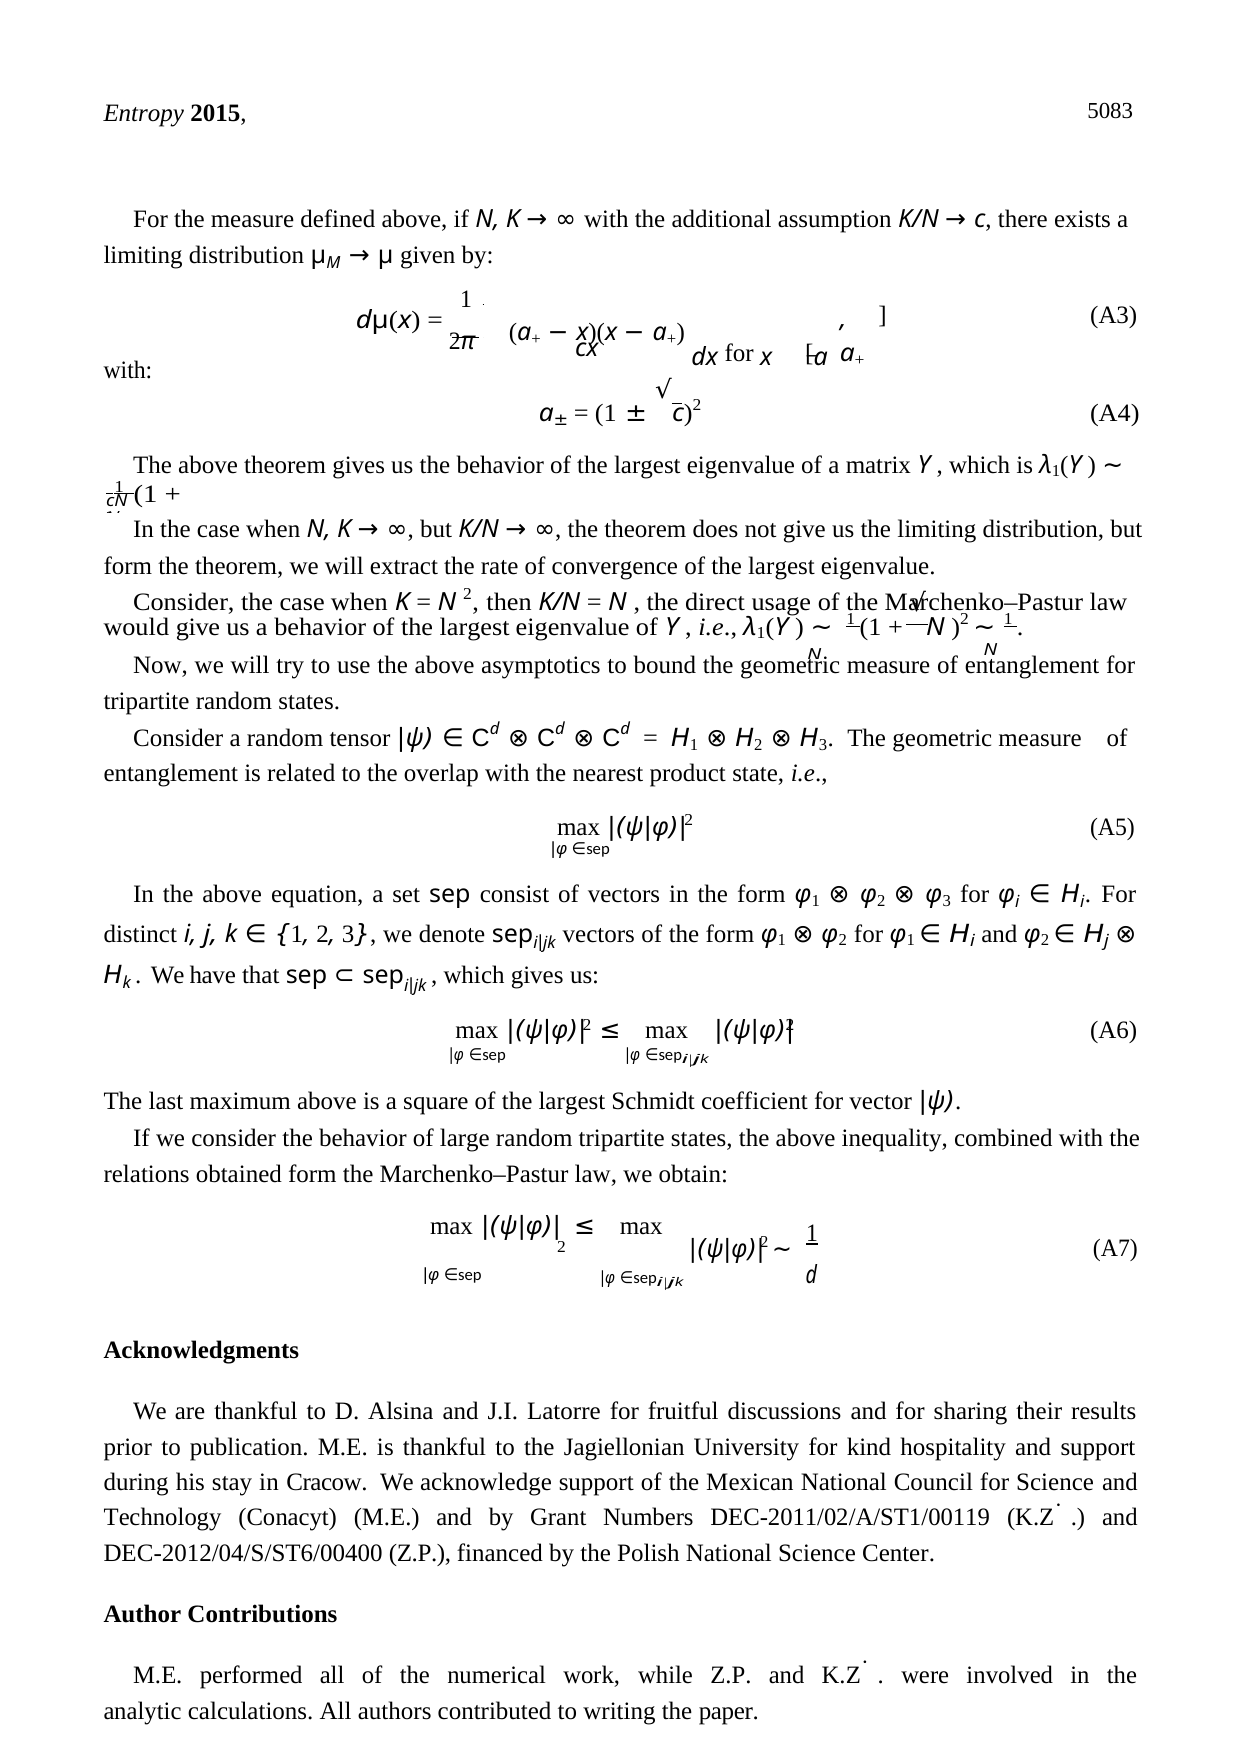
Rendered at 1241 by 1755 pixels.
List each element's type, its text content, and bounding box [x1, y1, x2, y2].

text Now, we will try to use the above asymptotics to bound the geometric measure of entanglement for tripartite random states. [103, 650, 1137, 714]
text entanglement is related to the overlap with the nearest product state, i.e., [103, 758, 1149, 786]
text with: [103, 362, 154, 383]
text Consider, the case when K = N 2, then K/N = N , the direct usage of the Marchenko–Pastur law would give us a behavior of the largest eigenvalue of Y , i.e., λ1(Y ) ∼ 1 (1 + √N )2 ∼ 1 . [103, 596, 1138, 642]
text 2 [785, 1018, 794, 1034]
text 2 1 [760, 1222, 818, 1247]
text a± = (1 ± √c)2 (A4) [538, 385, 1149, 431]
text max |(ψ|φ)| ≤ max [430, 1217, 484, 1239]
text |φ ∈sep [92, 836, 557, 859]
text 2 [557, 1239, 566, 1255]
text max |(ψ|φ)| (A5) [557, 813, 1137, 842]
text |(ψ|φ)| ∼ [761, 1247, 818, 1260]
text 2 [582, 1018, 591, 1034]
text 2π [344, 333, 478, 354]
text Consider a random tensor |ψ) ∈ Cd ⊗ Cd ⊗ Cd = H1 ⊗ H2 ⊗ H3. The geometric measure of [133, 722, 1149, 753]
text In the above equation, a set sep consist of vectors in the form φ1 ⊗ φ2 ⊗ φ3 for φi ∈ Hi. For distinct i, j, k ∈ {1, 2, 3}, we denote sepi|jk vectors of the form φ1 ⊗ φ2 for φ1 ∈ Hi and φ2 ∈ Hj ⊗ Hk . We have that sep ⊂ sepi|jk , which gives us: [103, 876, 1137, 996]
text [484, 273, 798, 292]
text 2 [228, 810, 1149, 829]
text (a+ − x)(x − a+) dx for x [a cx − [508, 317, 838, 385]
text (A7) [822, 1239, 1137, 1261]
text max |(ψ|φ)| ≤ max |(ψ|φ)| (A6) [455, 1017, 1149, 1044]
text The above theorem gives us the behavior of the largest eigenvalue of a matrix Y , which is λ1(Y ) ∼ [133, 446, 1149, 480]
text cN [240, 488, 1149, 511]
text ] (A3) [879, 300, 1149, 329]
text 1 [344, 291, 472, 311]
text 1 (1 + √c)2. [106, 468, 240, 513]
text ∈ [484, 292, 798, 366]
subtitle Author Contributions [103, 1599, 1149, 1627]
text N 2 [807, 640, 830, 659]
text In the case when N, K → ∞, but K/N → ∞, the theorem does not give us the limiting distribution, but form the theorem, we will extract the rate of convergence of the largest eigenvalue. [103, 511, 1149, 579]
text max |(ψ|φ)| ≤ max [557, 1217, 665, 1239]
text |φ ∈sepi|jk d [600, 1263, 1149, 1288]
text |φ ∈sep |φ ∈sepi|jk [92, 1044, 1067, 1064]
text M.E. performed all of the numerical work, while Z.P. and K.Z˙ . were involved in the analytic calculations. All authors contributed to writing the paper. [103, 1654, 1137, 1725]
text max |(ψ|φ)| ≤ max [522, 1217, 555, 1239]
text The last maximum above is a square of the largest Schmidt coefficient for vector |ψ). [103, 1083, 1149, 1117]
text , a+ [840, 301, 877, 369]
text max |(ψ|φ)| ≤ max [486, 1217, 509, 1239]
text If we consider the behavior of large random tripartite states, the above inequality, combined with the relations obtained form the Marchenko–Pastur law, we obtain: [103, 1123, 1149, 1188]
text |φ ∈sep [92, 1263, 481, 1286]
subtitle Acknowledgments [103, 1336, 1149, 1364]
text 2 [557, 842, 1137, 860]
text We are thankful to D. Alsina and J.I. Latorre for fruitful discussions and for sharing their results prior to publication. M.E. is thankful to the Jagiellonian University for kind hospitality and support during his stay in Cracow. We acknowledge support of the Mexican National Council for Science and Technology (Conacyt) (M.E.) and by Grant Numbers DEC-2011/02/A/ST1/00119 (K.Z˙ .) and DEC-2012/04/S/ST6/00400 (Z.P.), financed by the Polish National Science Center. [103, 1389, 1137, 1567]
text N [983, 642, 997, 658]
text For the measure defined above, if N, K → ∞ with the additional assumption K/N → c, there exists a limiting distribution µM → µ given by: [103, 199, 1138, 271]
text dµ(x) = [356, 311, 478, 333]
